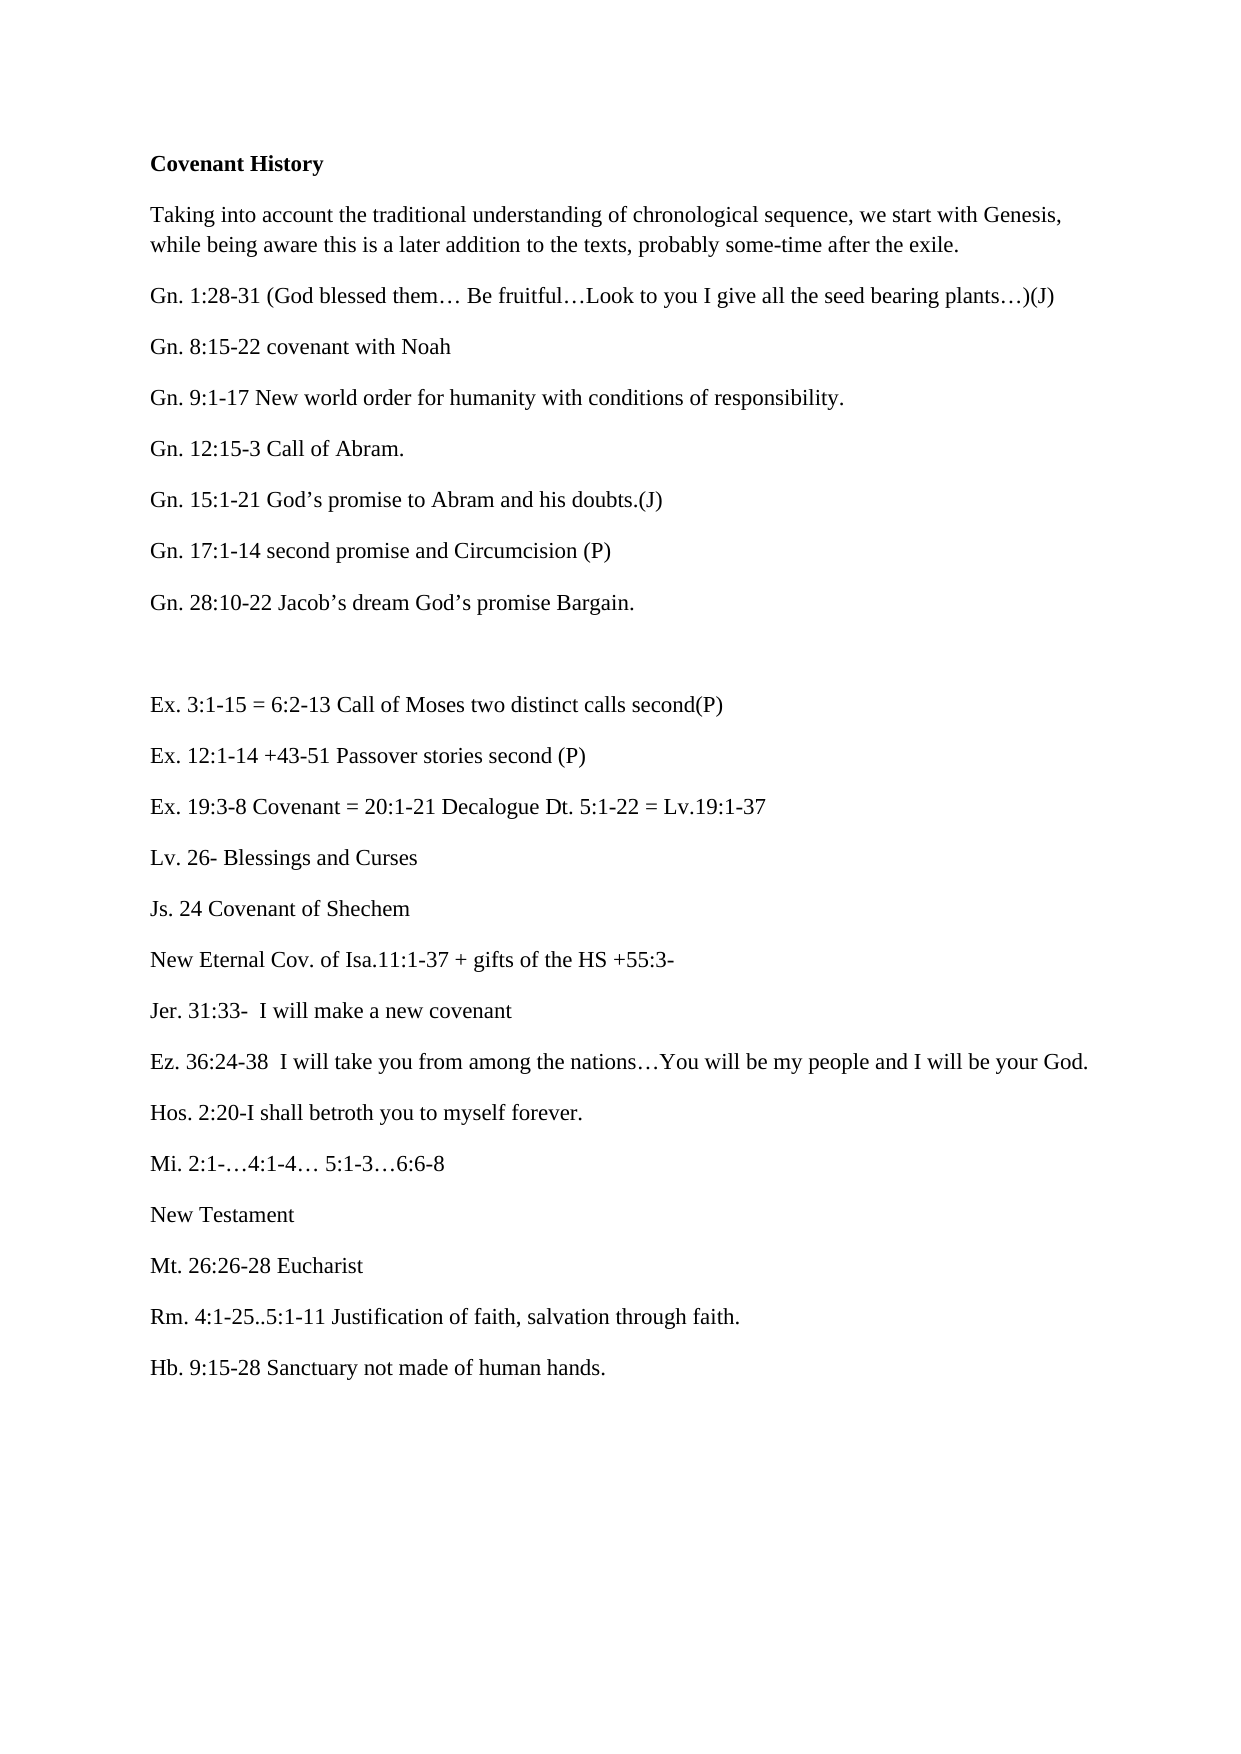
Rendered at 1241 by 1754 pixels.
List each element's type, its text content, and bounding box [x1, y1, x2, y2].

text Gn. 28:10-22 Jacob’s dream God’s promise Bargain. [150, 588, 1090, 615]
text Hos. 2:20-I shall betroth you to myself forever. [150, 1099, 1090, 1125]
text Gn. 17:1-14 second promise and Circumcision (P) [150, 537, 1090, 564]
text Jer. 31:33- I will make a new covenant [150, 997, 1090, 1023]
text Mi. 2:1-…4:1-4… 5:1-3…6:6-8 [150, 1150, 1090, 1176]
text New Testament [150, 1201, 1090, 1227]
text Ex. 12:1-14 +43-51 Passover stories second (P) [150, 742, 1090, 768]
text Rm. 4:1-25..5:1-11 Justification of faith, salvation through faith. [150, 1303, 1090, 1329]
text Taking into account the traditional understanding of chronological sequence, we start with Genesis, while being aware this is a later addition to the texts, probably some-time after the exile. [150, 201, 1090, 258]
text Gn. 8:15-22 covenant with Noah [150, 333, 1090, 360]
text Ex. 3:1-15 = 6:2-13 Call of Moses two distinct calls second(P) [150, 691, 1090, 717]
text Js. 24 Covenant of Shechem [150, 895, 1090, 921]
text Ez. 36:24-38 I will take you from among the nations…You will be my people and I will be your God. [150, 1048, 1090, 1074]
text Gn. 12:15-3 Call of Abram. [150, 435, 1090, 462]
text Gn. 9:1-17 New world order for humanity with conditions of responsibility. [150, 384, 1090, 411]
text Covenant History [150, 150, 1090, 176]
text Mt. 26:26-28 Eucharist [150, 1252, 1090, 1278]
text Ex. 19:3-8 Covenant = 20:1-21 Decalogue Dt. 5:1-22 = Lv.19:1-37 [150, 793, 1090, 819]
text Gn. 15:1-21 God’s promise to Abram and his doubts.(J) [150, 486, 1090, 513]
text Lv. 26- Blessings and Curses [150, 844, 1090, 870]
text Hb. 9:15-28 Sanctuary not made of human hands. [150, 1354, 1090, 1381]
text Gn. 1:28-31 (God blessed them… Be fruitful…Look to you I give all the seed bearing plants…)(J) [150, 282, 1090, 309]
text New Eternal Cov. of Isa.11:1-37 + gifts of the HS +55:3- [150, 946, 1090, 972]
